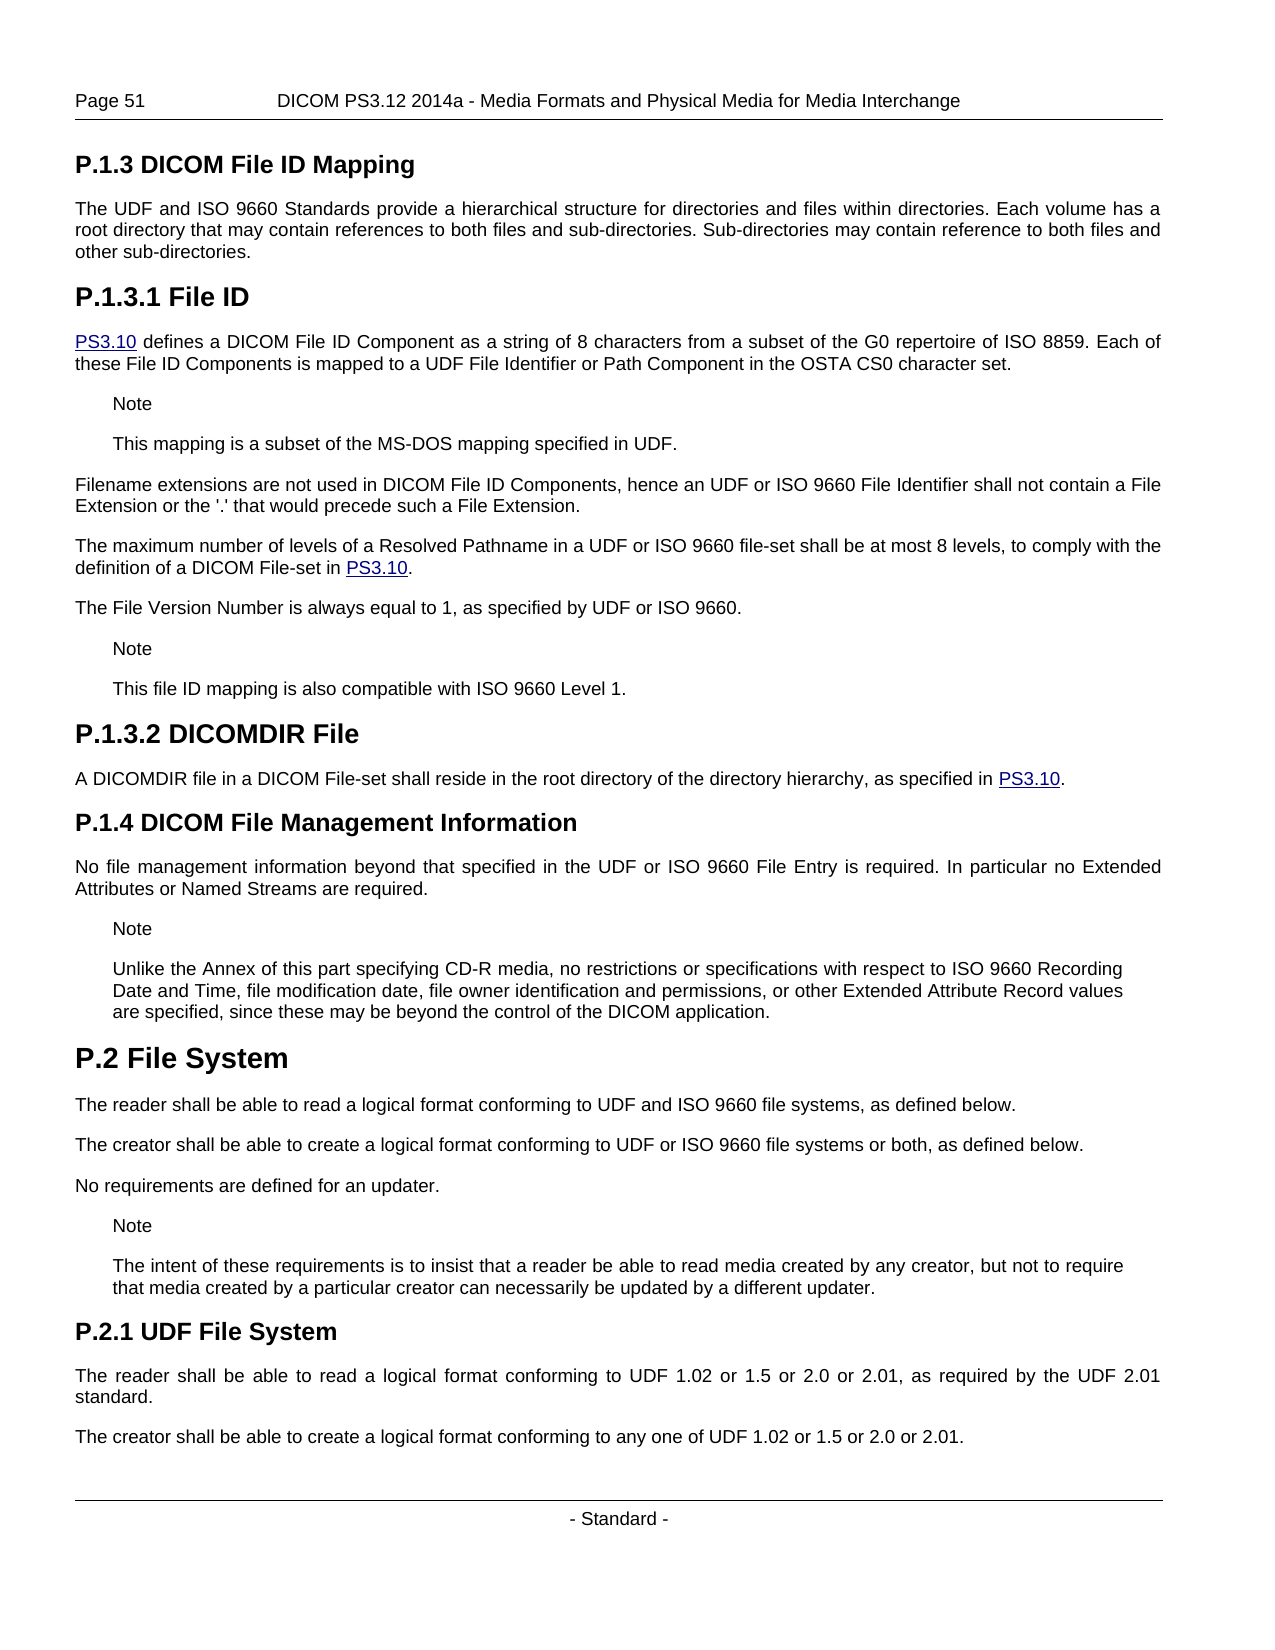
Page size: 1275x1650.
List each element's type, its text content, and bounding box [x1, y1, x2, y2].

text PS3.10 defines a DICOM File ID Component as a string of 8 characters from a subset of the G0 repertoire of ISO 8859. Each of these File ID Components is mapped to a UDF File Identifier or Path Component in the OSTA CS0 character set. [75, 331, 1162, 374]
text The File Version Number is always equal to 1, as specified by UDF or ISO 9660. [75, 597, 1162, 619]
text Note [112, 393, 1125, 414]
text The maximum number of levels of a Resolved Pathname in a UDF or ISO 9660 file-set shall be at most 8 levels, to comply with the definition of a DICOM File-set in PS3.10. [75, 535, 1162, 578]
text Note [112, 1215, 1125, 1236]
text The reader shall be able to read a logical format conforming to UDF and ISO 9660 file systems, as defined below. [75, 1094, 1162, 1115]
text P.1.4 DICOM File Management Information [75, 808, 1162, 837]
text No file management information beyond that specified in the UDF or ISO 9660 File Entry is required. In particular no Extended Attributes or Named Streams are required. [75, 856, 1162, 899]
text Note [112, 918, 1125, 939]
text The reader shall be able to read a logical format conforming to UDF 1.02 or 1.5 or 2.0 or 2.01, as required by the UDF 2.01 standard. [75, 1364, 1162, 1408]
text P.2 File System [75, 1042, 1162, 1075]
text No requirements are defined for an updater. [75, 1174, 1162, 1196]
text P.1.3 DICOM File ID Mapping [75, 150, 1162, 179]
text The UDF and ISO 9660 Standards provide a hierarchical structure for directories and files within directories. Each volume has a root directory that may contain references to both files and sub-directories. Sub-directories may contain reference to both files and other sub-directories. [75, 197, 1162, 262]
text P.1.3.1 File ID [75, 281, 1162, 312]
text Unlike the Annex of this part specifying CD-R media, no restrictions or specifications with respect to ISO 9660 Recording Date and Time, file modification date, file owner identification and permissions, or other Extended Attribute Record values are specified, since these may be beyond the control of the DICOM application. [112, 958, 1125, 1023]
text This file ID mapping is also compatible with ISO 9660 Level 1. [112, 678, 1125, 699]
text Filename extensions are not used in DICOM File ID Components, hence an UDF or ISO 9660 File Identifier shall not contain a File Extension or the '.' that would precede such a File Extension. [75, 473, 1162, 517]
text P.2.1 UDF File System [75, 1317, 1162, 1346]
text P.1.3.2 DICOMDIR File [75, 718, 1162, 749]
text The creator shall be able to create a logical format conforming to UDF or ISO 9660 file systems or both, as defined below. [75, 1134, 1162, 1156]
text Note [112, 637, 1125, 659]
text This mapping is a subset of the MS-DOS mapping specified in UDF. [112, 433, 1125, 455]
text A DICOMDIR file in a DICOM File-set shall reside in the root directory of the directory hierarchy, as specified in PS3.10. [75, 768, 1162, 790]
text The intent of these requirements is to insist that a reader be able to read media created by any creator, but not to require that media created by a particular creator can necessarily be updated by a different updater. [112, 1255, 1125, 1298]
text The creator shall be able to create a logical format conforming to any one of UDF 1.02 or 1.5 or 2.0 or 2.01. [75, 1426, 1162, 1448]
